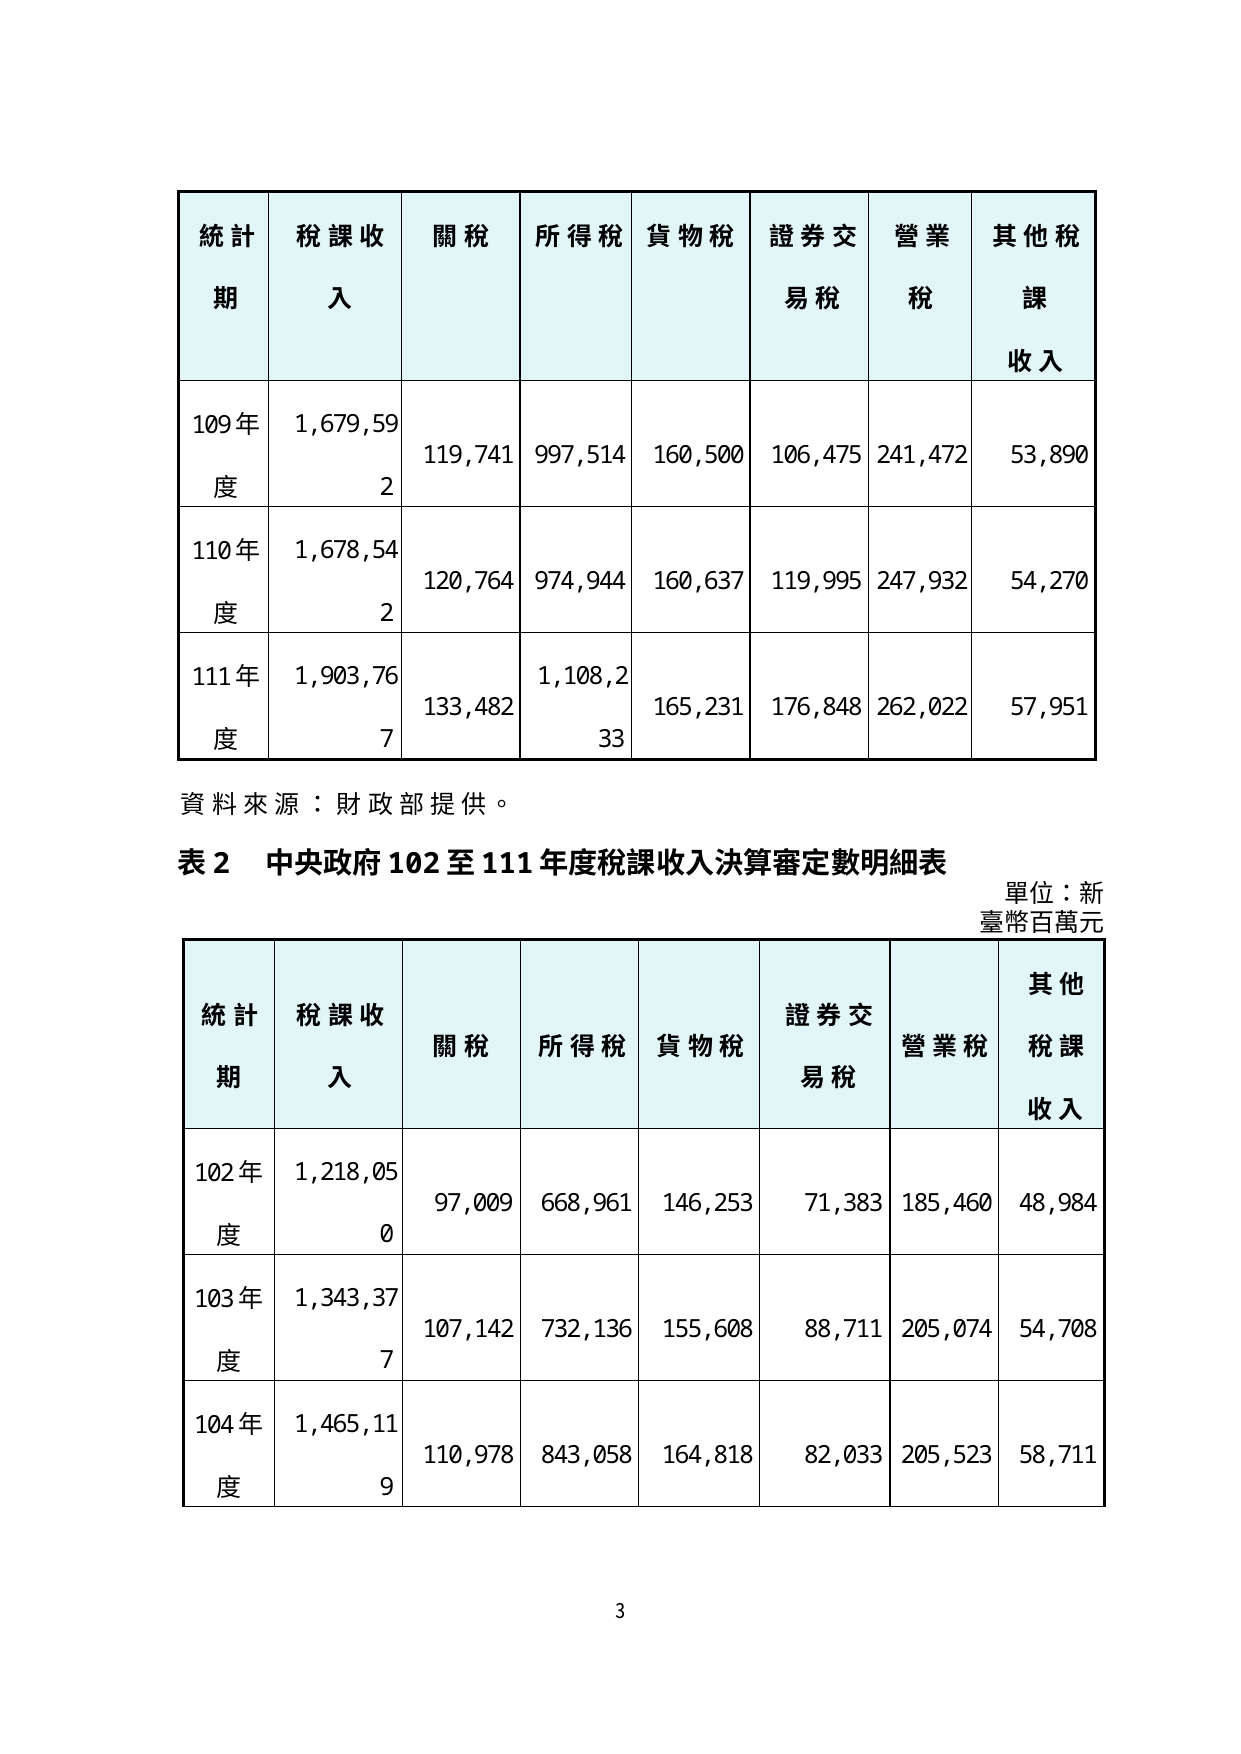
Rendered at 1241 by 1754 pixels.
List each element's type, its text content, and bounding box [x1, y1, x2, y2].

table_cell 82,033 [760, 1381, 889, 1506]
table_cell 48,984 [999, 1129, 1103, 1254]
table_cell 843,058 [521, 1381, 638, 1506]
table_header 其他稅課收入 [999, 941, 1103, 1128]
table_cell 160,500 [632, 381, 749, 506]
text 資料來源：財政部提供。 [177, 761, 1063, 824]
table_cell 111年度 [180, 633, 268, 758]
table_cell 88,711 [760, 1255, 889, 1380]
table_cell 58,711 [999, 1381, 1103, 1506]
table_header 證券交易稅 [760, 941, 889, 1128]
table_cell 160,637 [632, 507, 749, 632]
table_cell 164,818 [639, 1381, 759, 1506]
table_header 貨物稅 [632, 193, 749, 380]
table_cell 668,961 [521, 1129, 638, 1254]
table_cell 205,074 [891, 1255, 998, 1380]
table_cell 109年度 [180, 381, 268, 506]
table_cell 1,343,377 [275, 1255, 402, 1380]
table_cell 107,142 [403, 1255, 520, 1380]
table_cell 1,108,233 [521, 633, 631, 758]
table_header 證券交易稅 [751, 193, 868, 380]
table_header 統計期 [185, 941, 274, 1128]
table_header 營業稅 [869, 193, 971, 380]
table_header 稅課收入 [269, 193, 401, 380]
table_cell 106,475 [751, 381, 868, 506]
table_cell 165,231 [632, 633, 749, 758]
table_header 營業稅 [891, 941, 998, 1128]
text 單位：新臺幣百萬元 [177, 879, 1104, 937]
table_header 關稅 [403, 941, 520, 1128]
table_cell 120,764 [402, 507, 519, 632]
table_cell 1,678,542 [269, 507, 401, 632]
table_cell 103年度 [185, 1255, 274, 1380]
table_cell 71,383 [760, 1129, 889, 1254]
table_header 貨物稅 [639, 941, 759, 1128]
table_cell 1,465,119 [275, 1381, 402, 1506]
table_header 稅課收入 [275, 941, 402, 1128]
table_header 所得稅 [521, 941, 638, 1128]
table_header 關稅 [402, 193, 519, 380]
table_cell 133,482 [402, 633, 519, 758]
table_cell 1,903,767 [269, 633, 401, 758]
table_cell 185,460 [891, 1129, 998, 1254]
table_cell 119,741 [402, 381, 519, 506]
table_cell 110,978 [403, 1381, 520, 1506]
table_cell 97,009 [403, 1129, 520, 1254]
table_cell 102年度 [185, 1129, 274, 1254]
table_cell 146,253 [639, 1129, 759, 1254]
table_cell 1,679,592 [269, 381, 401, 506]
table_cell 247,932 [869, 507, 971, 632]
table_cell 104年度 [185, 1381, 274, 1506]
table_cell 241,472 [869, 381, 971, 506]
text 表2 中央政府102至111年度稅課收入決算審定數明細表 [177, 850, 1063, 879]
table_cell 176,848 [751, 633, 868, 758]
table_cell 732,136 [521, 1255, 638, 1380]
table_cell 262,022 [869, 633, 971, 758]
table_header 所得稅 [521, 193, 631, 380]
table_cell 54,270 [972, 507, 1094, 632]
table_cell 205,523 [891, 1381, 998, 1506]
table_cell 1,218,050 [275, 1129, 402, 1254]
table_header 統計期 [180, 193, 268, 380]
table_cell 53,890 [972, 381, 1094, 506]
table_cell 997,514 [521, 381, 631, 506]
table_header 其他稅課 收入 [972, 193, 1094, 380]
table_cell 155,608 [639, 1255, 759, 1380]
table_cell 974,944 [521, 507, 631, 632]
table_cell 119,995 [751, 507, 868, 632]
table_cell 54,708 [999, 1255, 1103, 1380]
table_cell 110年度 [180, 507, 268, 632]
table_cell 57,951 [972, 633, 1094, 758]
